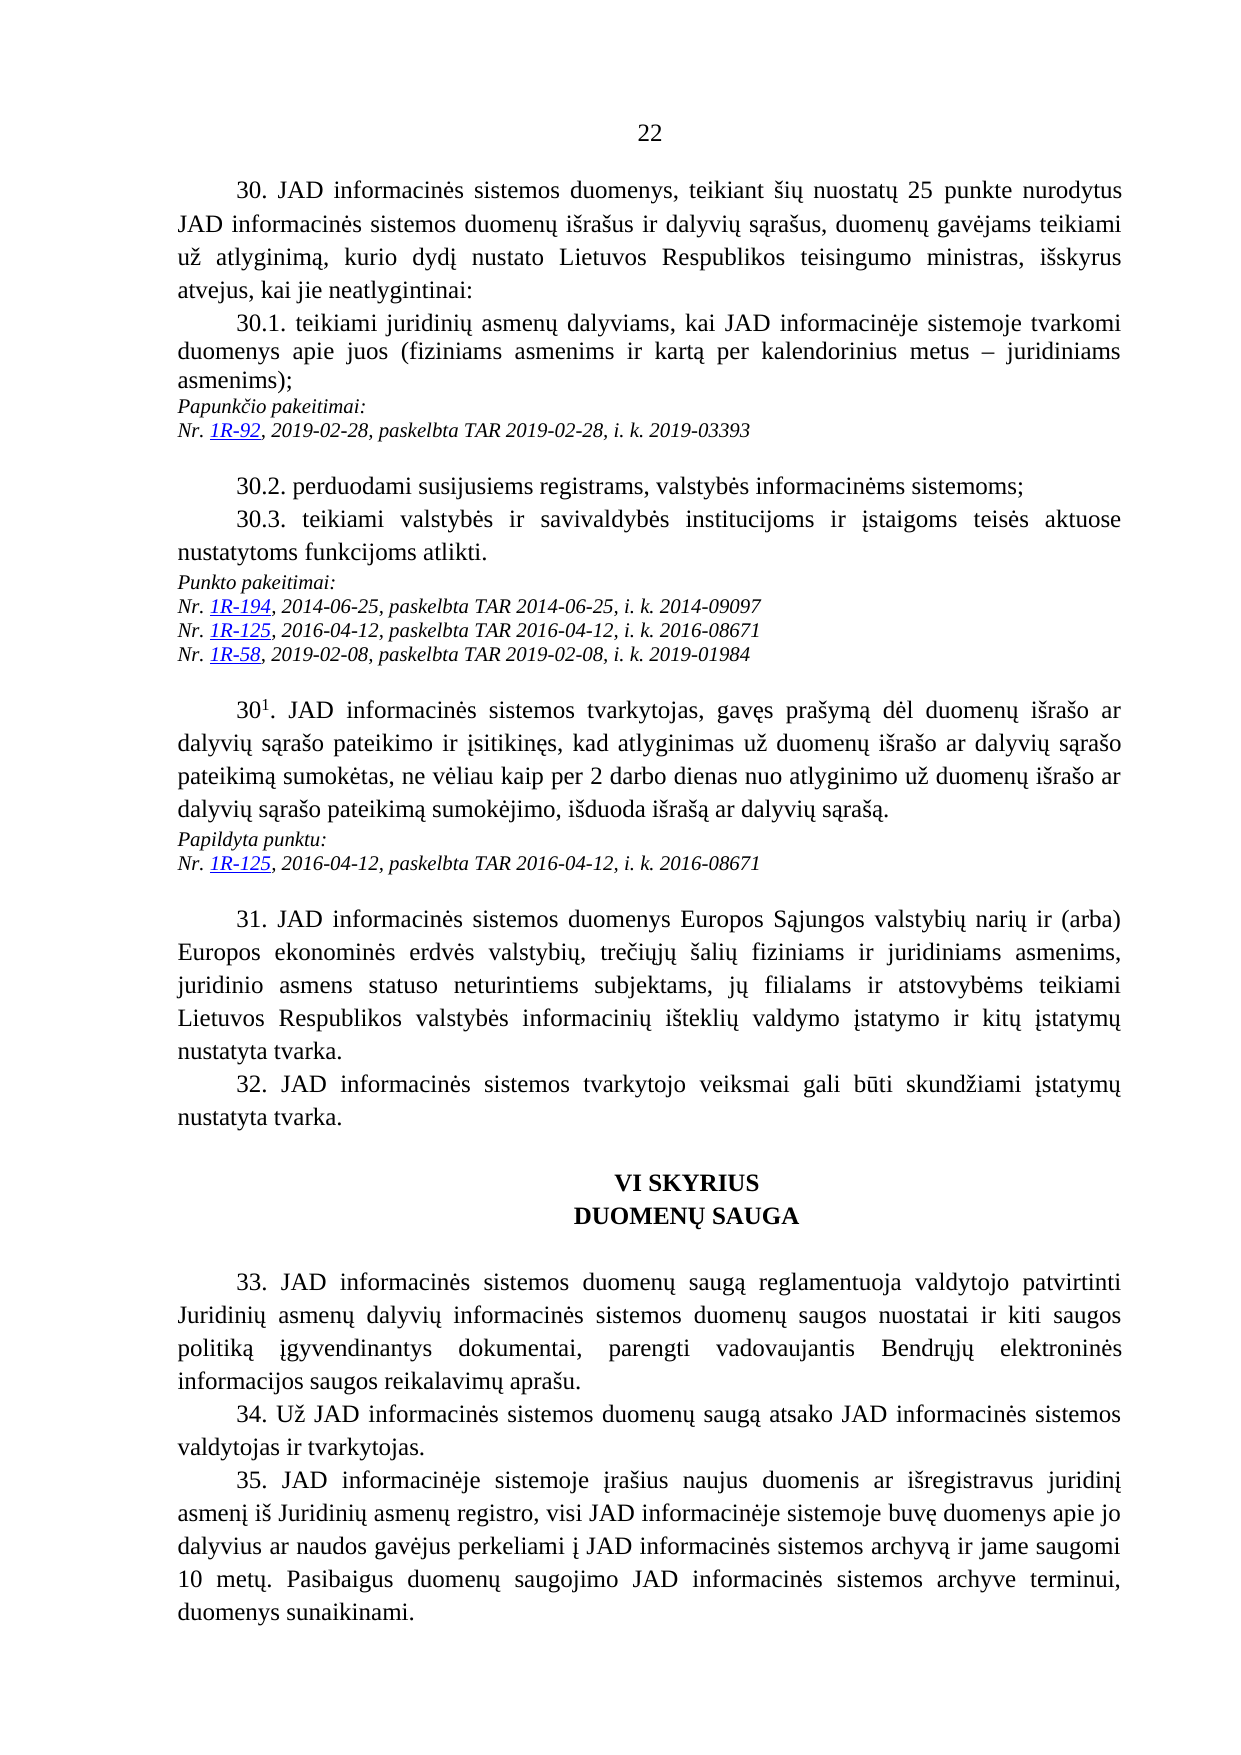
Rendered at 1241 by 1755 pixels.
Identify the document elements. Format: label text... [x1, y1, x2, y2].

text 30.3. teikiami valstybės ir savivaldybės institucijoms ir įstaigoms teisės aktuose nustatytoms funkcijoms atlikti. [177, 504, 1122, 566]
text Nr. 1R-125, 2016-04-12, paskelbta TAR 2016-04-12, i. k. 2016-08671 [177, 851, 1122, 875]
text 30.2. perduodami susijusiems registrams, valstybės informacinėms sistemoms; [177, 471, 1122, 499]
text 30. JAD informacinės sistemos duomenys, teikiant šių nuostatų 25 punkte nurodytus JAD informacinės sistemos duomenų išrašus ir dalyvių sąrašus, duomenų gavėjams teikiami už atlyginimą, kurio dydį nustato Lietuvos Respublikos teisingumo ministras, išskyrus atvejus, kai jie neatlygintinai: [177, 176, 1122, 303]
text Nr. 1R-58, 2019-02-08, paskelbta TAR 2019-02-08, i. k. 2019-01984 [177, 642, 1122, 666]
text Papildyta punktu: [177, 827, 1122, 851]
text 30.1. teikiami juridinių asmenų dalyviams, kai JAD informacinėje sistemoje tvarkomi duomenys apie juos (fiziniams asmenims ir kartą per kalendorinius metus – juridiniams asmenims); [177, 308, 1122, 394]
text Papunkčio pakeitimai: [177, 394, 1122, 418]
text VI SKYRIUS [177, 1168, 1122, 1197]
text DUOMENŲ SAUGA [177, 1201, 1122, 1230]
text 34. Už JAD informacinės sistemos duomenų saugą atsako JAD informacinės sistemos valdytojas ir tvarkytojas. [177, 1399, 1122, 1461]
text 33. JAD informacinės sistemos duomenų saugą reglamentuoja valdytojo patvirtinti Juridinių asmenų dalyvių informacinės sistemos duomenų saugos nuostatai ir kiti saugos politiką įgyvendinantys dokumentai, parengti vadovaujantis Bendrųjų elektroninės informacijos saugos reikalavimų aprašu. [177, 1267, 1122, 1395]
text Nr. 1R-125, 2016-04-12, paskelbta TAR 2016-04-12, i. k. 2016-08671 [177, 618, 1122, 642]
text 31. JAD informacinės sistemos duomenys Europos Sąjungos valstybių narių ir (arba) Europos ekonominės erdvės valstybių, trečiųjų šalių fiziniams ir juridiniams asmenims, juridinio asmens statuso neturintiems subjektams, jų filialams ir atstovybėms teikiami Lietuvos Respublikos valstybės informacinių išteklių valdymo įstatymo ir kitų įstatymų nustatyta tvarka. [177, 904, 1122, 1065]
text Nr. 1R-194, 2014-06-25, paskelbta TAR 2014-06-25, i. k. 2014-09097 [177, 594, 1122, 618]
text 301. JAD informacinės sistemos tvarkytojas, gavęs prašymą dėl duomenų išrašo ar dalyvių sąrašo pateikimo ir įsitikinęs, kad atlyginimas už duomenų išrašo ar dalyvių sąrašo pateikimą sumokėtas, ne vėliau kaip per 2 darbo dienas nuo atlyginimo už duomenų išrašo ar dalyvių sąrašo pateikimą sumokėjimo, išduoda išrašą ar dalyvių sąrašą. [177, 695, 1122, 823]
text Nr. 1R-92, 2019-02-28, paskelbta TAR 2019-02-28, i. k. 2019-03393 [177, 418, 1122, 442]
text 35. JAD informacinėje sistemoje įrašius naujus duomenis ar išregistravus juridinį asmenį iš Juridinių asmenų registro, visi JAD informacinėje sistemoje buvę duomenys apie jo dalyvius ar naudos gavėjus perkeliami į JAD informacinės sistemos archyvą ir jame saugomi 10 metų. Pasibaigus duomenų saugojimo JAD informacinės sistemos archyve terminui, duomenys sunaikinami. [177, 1465, 1122, 1626]
text 32. JAD informacinės sistemos tvarkytojo veiksmai gali būti skundžiami įstatymų nustatyta tvarka. [177, 1069, 1122, 1131]
text Punkto pakeitimai: [177, 570, 1122, 594]
